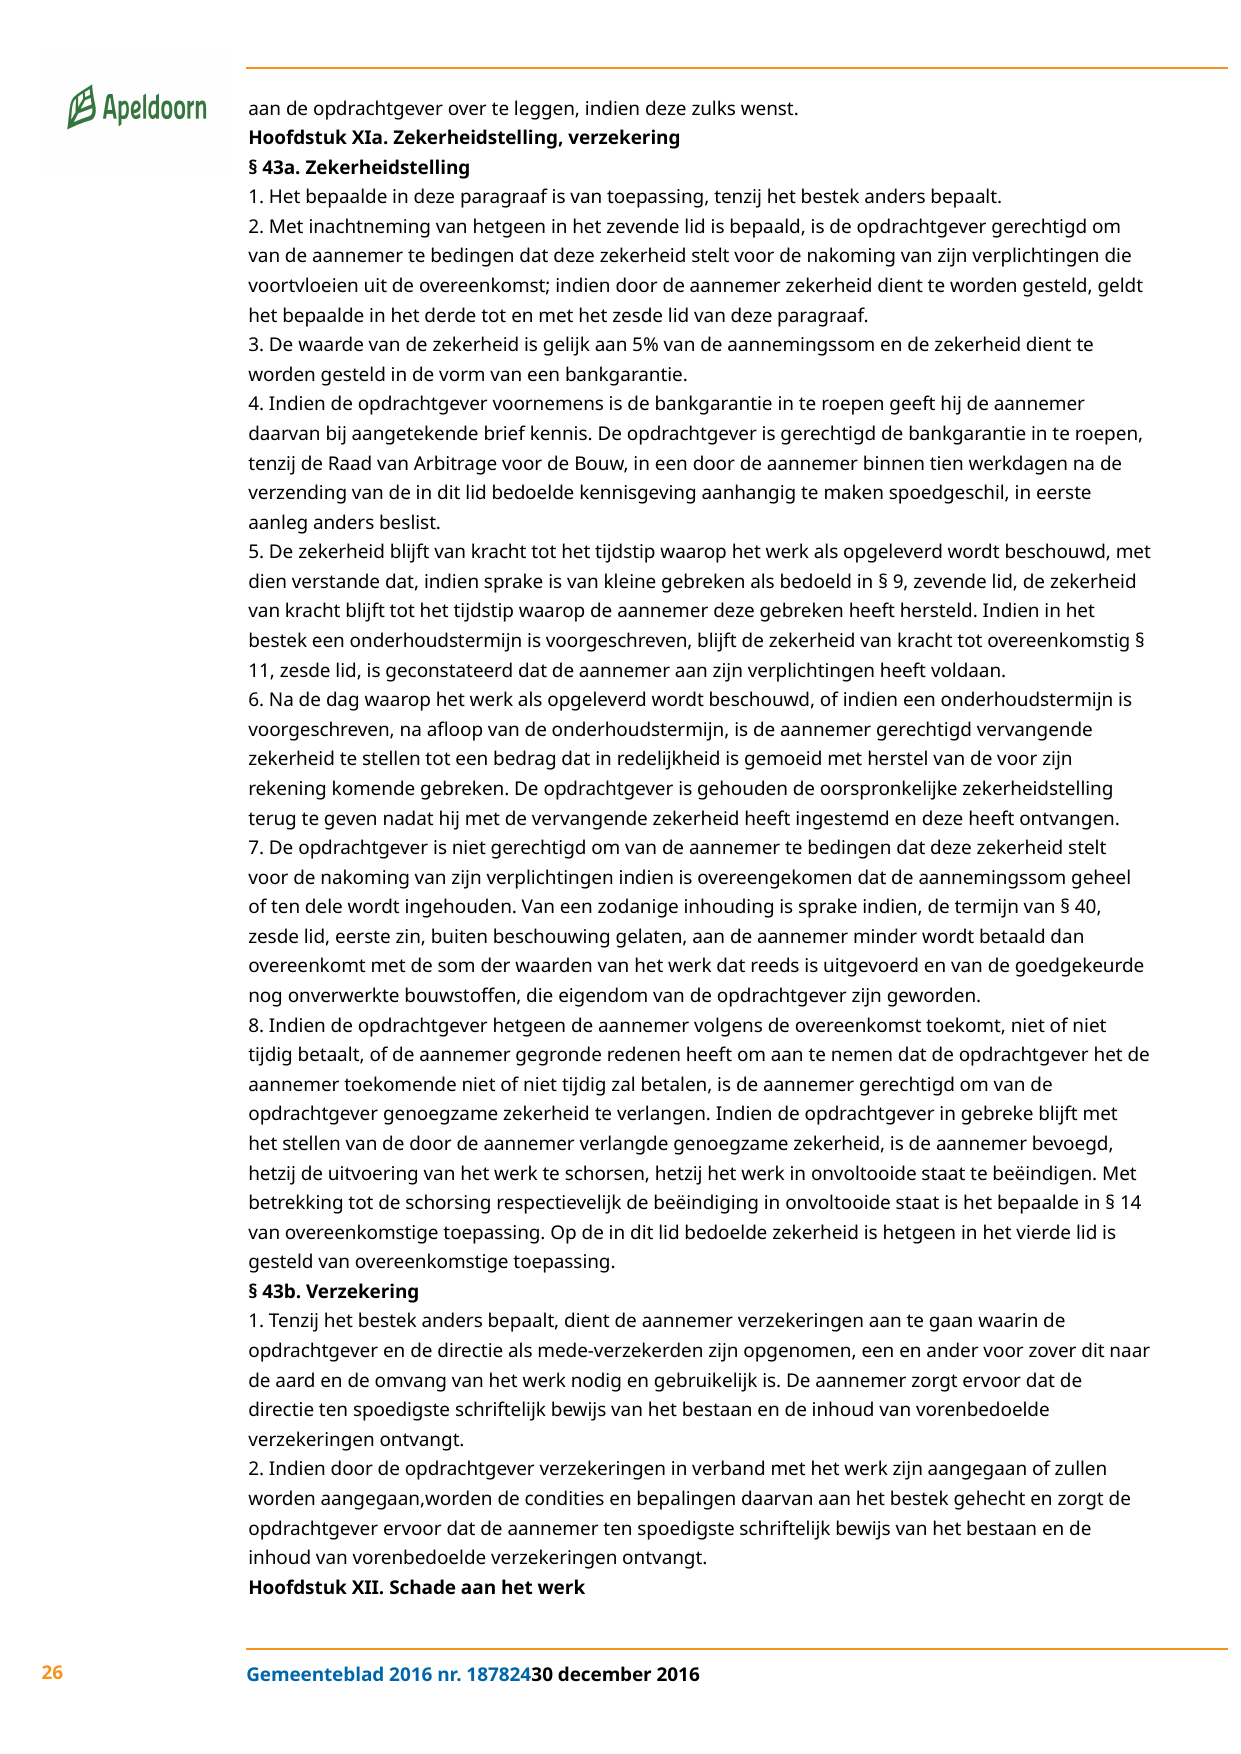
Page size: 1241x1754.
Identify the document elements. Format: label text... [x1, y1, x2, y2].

text aan de opdrachtgever over te leggen, indien deze zulks wenst. [248, 95, 1152, 121]
text 4. Indien de opdrachtgever voornemens is de bankgarantie in te roepen geeft hij de aannemer daarvan bij aangetekende brief kennis. De opdrachtgever is gerechtigd de bankgarantie in te roepen, tenzij de Raad van Arbitrage voor de Bouw, in een door de aannemer binnen tien werkdagen na de verzending van de in dit lid bedoelde kennisgeving aanhangig te maken spoedgeschil, in eerste aanleg anders beslist. [248, 391, 1152, 535]
text 1. Het bepaalde in deze paragraaf is van toepassing, tenzij het bestek anders bepaalt. [248, 183, 1152, 209]
text 2. Indien door de opdrachtgever verzekeringen in verband met het werk zijn aangegaan of zullen worden aangegaan,worden de condities en bepalingen daarvan aan het bestek gehecht en zorgt de opdrachtgever ervoor dat de aannemer ten spoedigste schriftelijk bewijs van het bestaan en de inhoud van vorenbedoelde verzekeringen ontvangt. [248, 1456, 1152, 1570]
text 6. Na de dag waarop het werk als opgeleverd wordt beschouwd, of indien een onderhoudstermijn is voorgeschreven, na afloop van de onderhoudstermijn, is de aannemer gerechtigd vervangende zekerheid te stellen tot een bedrag dat in redelijkheid is gemoeid met herstel van de voor zijn rekening komende gebreken. De opdrachtgever is gehouden de oorspronkelijke zekerheidstelling terug te geven nadat hij met de vervangende zekerheid heeft ingestemd en deze heeft ontvangen. [248, 686, 1152, 831]
text § 43b. Verzekering [248, 1278, 1152, 1304]
text 2. Met inachtneming van hetgeen in het zevende lid is bepaald, is de opdrachtgever gerechtigd om van de aannemer te bedingen dat deze zekerheid stelt voor de nakoming van zijn verplichtingen die voortvloeien uit de overeenkomst; indien door de aannemer zekerheid dient te worden gesteld, geldt het bepaalde in het derde tot en met het zesde lid van deze paragraaf. [248, 213, 1152, 328]
picture [41, 47, 231, 172]
text 7. De opdrachtgever is niet gerechtigd om van de aannemer te bedingen dat deze zekerheid stelt voor de nakoming van zijn verplichtingen indien is overeengekomen dat de aannemingssom geheel of ten dele wordt ingehouden. Van een zodanige inhouding is sprake indien, de termijn van § 40, zesde lid, eerste zin, buiten beschouwing gelaten, aan de aannemer minder wordt betaald dan overeenkomt met de som der waarden van het werk dat reeds is uitgevoerd en van de goedgekeurde nog onverwerkte bouwstoffen, die eigendom van de opdrachtgever zijn geworden. [248, 834, 1152, 1008]
text 8. Indien de opdrachtgever hetgeen de aannemer volgens de overeenkomst toekomt, niet of niet tijdig betaalt, of de aannemer gegronde redenen heeft om aan te nemen dat de opdrachtgever het de aannemer toekomende niet of niet tijdig zal betalen, is de aannemer gerechtigd om van de opdrachtgever genoegzame zekerheid te verlangen. Indien de opdrachtgever in gebreke blijft met het stellen van de door de aannemer verlangde genoegzame zekerheid, is de aannemer bevoegd, hetzij de uitvoering van het werk te schorsen, hetzij het werk in onvoltooide staat te beëindigen. Met betrekking tot de schorsing respectievelijk de beëindiging in onvoltooide staat is het bepaalde in § 14 van overeenkomstige toepassing. Op de in dit lid bedoelde zekerheid is hetgeen in het vierde lid is gesteld van overeenkomstige toepassing. [248, 1012, 1152, 1274]
text Hoofdstuk XIa. Zekerheidstelling, verzekering [248, 124, 1152, 150]
text 5. De zekerheid blijft van kracht tot het tijdstip waarop het werk als opgeleverd wordt beschouwd, met dien verstande dat, indien sprake is van kleine gebreken als bedoeld in § 9, zevende lid, de zekerheid van kracht blijft tot het tijdstip waarop de aannemer deze gebreken heeft hersteld. Indien in het bestek een onderhoudstermijn is voorgeschreven, blijft de zekerheid van kracht tot overeenkomstig § 11, zesde lid, is geconstateerd dat de aannemer aan zijn verplichtingen heeft voldaan. [248, 538, 1152, 683]
text § 43a. Zekerheidstelling [248, 154, 1152, 180]
text 3. De waarde van de zekerheid is gelijk aan 5% van de aannemingssom en de zekerheid dient te worden gesteld in de vorm van een bankgarantie. [248, 331, 1152, 387]
text Hoofdstuk XII. Schade aan het werk [248, 1574, 1152, 1600]
text 1. Tenzij het bestek anders bepaalt, dient de aannemer verzekeringen aan te gaan waarin de opdrachtgever en de directie als mede-verzekerden zijn opgenomen, een en ander voor zover dit naar de aard en de omvang van het werk nodig en gebruikelijk is. De aannemer zorgt ervoor dat de directie ten spoedigste schriftelijk bewijs van het bestaan en de inhoud van vorenbedoelde verzekeringen ontvangt. [248, 1308, 1152, 1452]
